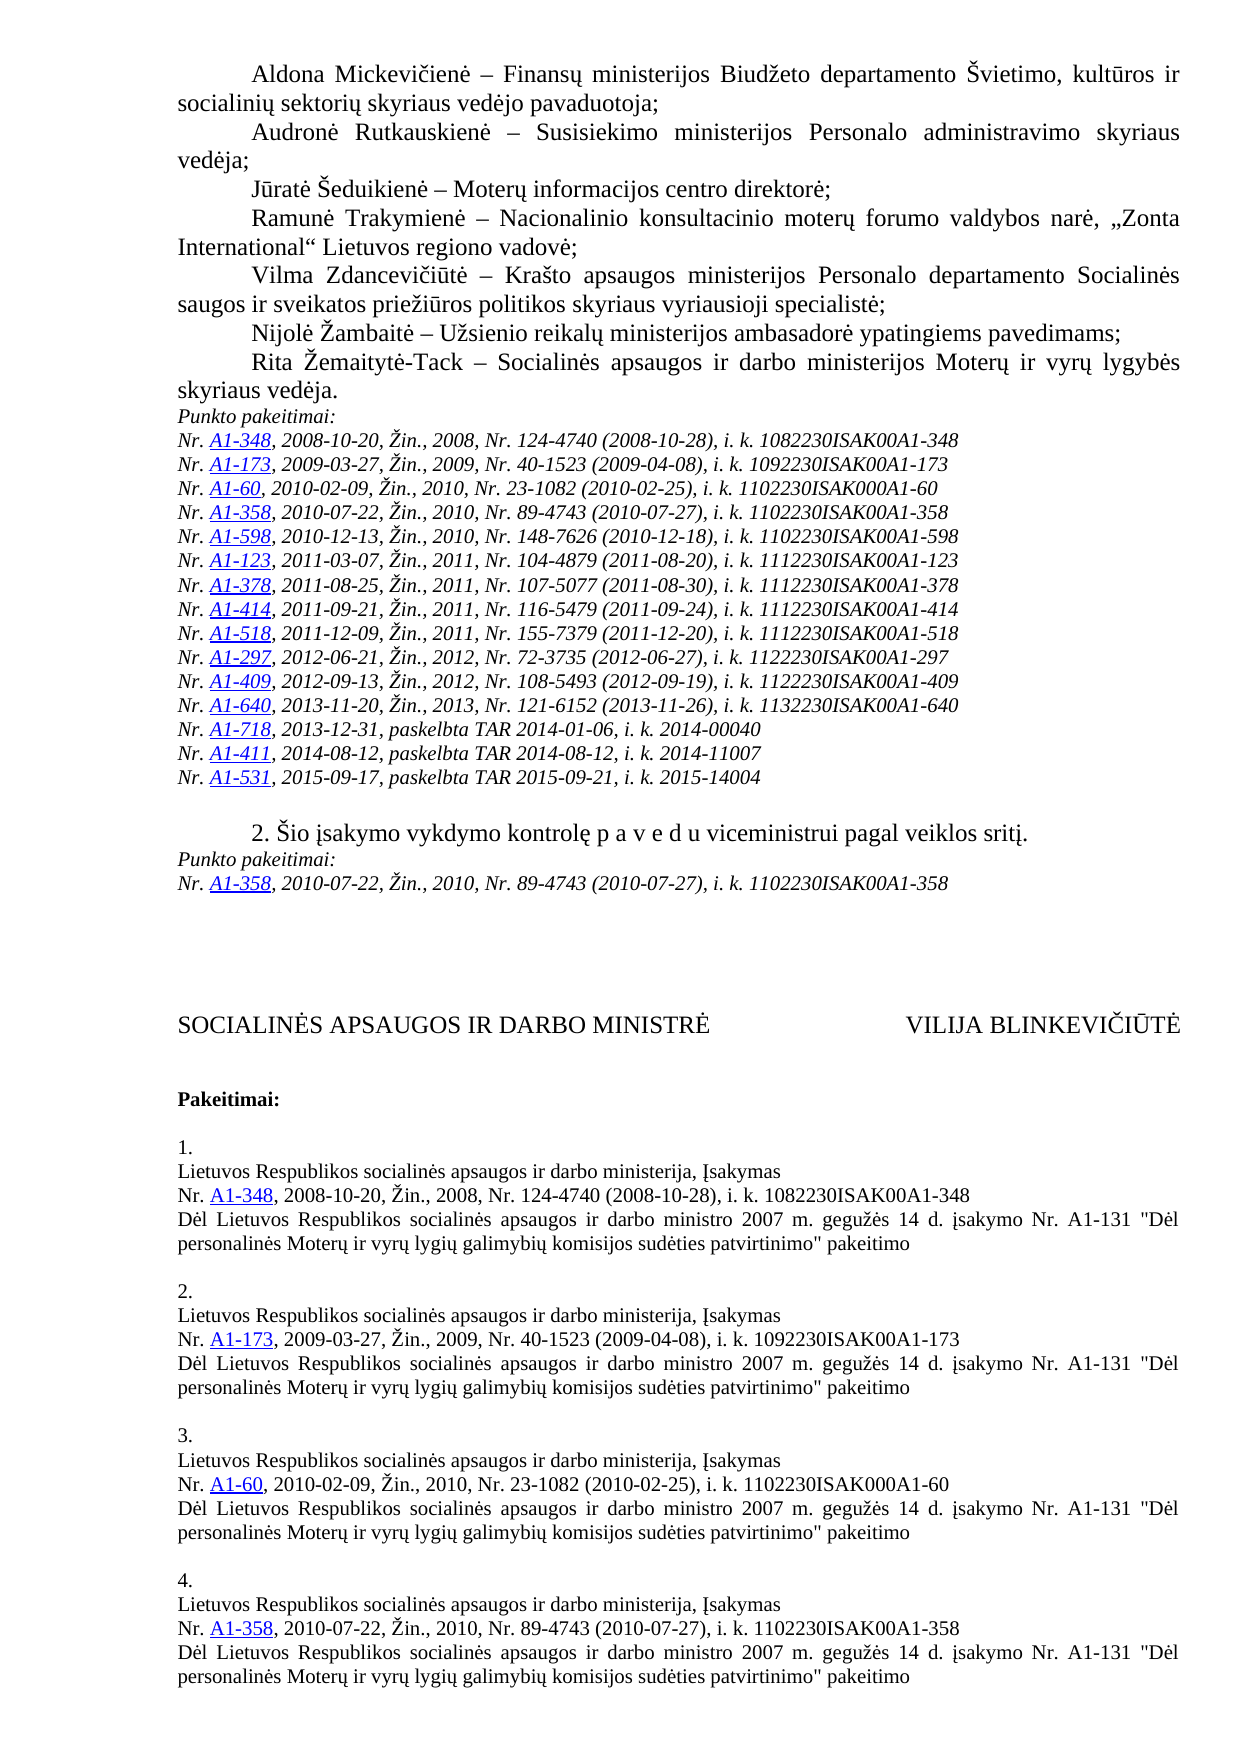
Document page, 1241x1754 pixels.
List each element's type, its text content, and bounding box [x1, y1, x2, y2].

text Punkto pakeitimai: [177, 847, 1181, 871]
text Nr. A1-598, 2010-12-13, Žin., 2010, Nr. 148-7626 (2010-12-18), i. k. 1102230ISAK00A1-598 [177, 524, 1181, 548]
text 4. [177, 1568, 1181, 1592]
text Nr. A1-60, 2010-02-09, Žin., 2010, Nr. 23-1082 (2010-02-25), i. k. 1102230ISAK000A1-60 [177, 476, 1181, 500]
text Lietuvos Respublikos socialinės apsaugos ir darbo ministerija, Įsakymas [177, 1592, 1181, 1616]
text Aldona Mickevičienė – Finansų ministerijos Biudžeto departamento Švietimo, kultūros ir socialinių sektorių skyriaus vedėjo pavaduotoja; [177, 59, 1181, 117]
text Lietuvos Respublikos socialinės apsaugos ir darbo ministerija, Įsakymas [177, 1159, 1181, 1183]
text Audronė Rutkauskienė – Susisiekimo ministerijos Personalo administravimo skyriaus vedėja; [177, 117, 1181, 174]
text Nr. A1-173, 2009-03-27, Žin., 2009, Nr. 40-1523 (2009-04-08), i. k. 1092230ISAK00A1-173 [177, 452, 1181, 476]
text Nr. A1-358, 2010-07-22, Žin., 2010, Nr. 89-4743 (2010-07-27), i. k. 1102230ISAK00A1-358 [177, 500, 1181, 524]
text Nr. A1-123, 2011-03-07, Žin., 2011, Nr. 104-4879 (2011-08-20), i. k. 1112230ISAK00A1-123 [177, 548, 1181, 572]
text Nr. A1-60, 2010-02-09, Žin., 2010, Nr. 23-1082 (2010-02-25), i. k. 1102230ISAK000A1-60 [177, 1472, 1181, 1496]
text Nr. A1-531, 2015-09-17, paskelbta TAR 2015-09-21, i. k. 2015-14004 [177, 765, 1181, 789]
text Lietuvos Respublikos socialinės apsaugos ir darbo ministerija, Įsakymas [177, 1447, 1181, 1472]
text Rita Žemaitytė-Tack – Socialinės apsaugos ir darbo ministerijos Moterų ir vyrų lygybės skyriaus vedėja. [177, 347, 1181, 404]
text Punkto pakeitimai: [177, 404, 1181, 428]
text Nr. A1-414, 2011-09-21, Žin., 2011, Nr. 116-5479 (2011-09-24), i. k. 1112230ISAK00A1-414 [177, 597, 1181, 621]
text Dėl Lietuvos Respublikos socialinės apsaugos ir darbo ministro 2007 m. gegužės 14 d. įsakymo Nr. A1-131 "Dėl personalinės Moterų ir vyrų lygių galimybių komisijos sudėties patvirtinimo" pakeitimo [177, 1496, 1181, 1544]
text Ramunė Trakymienė – Nacionalinio konsultacinio moterų forumo valdybos narė, „Zonta International“ Lietuvos regiono vadovė; [177, 203, 1181, 260]
text 2. Šio įsakymo vykdymo kontrolę p a v e d u viceministrui pagal veiklos sritį. [177, 818, 1181, 847]
text Nijolė Žambaitė – Užsienio reikalų ministerijos ambasadorė ypatingiems pavedimams; [177, 318, 1181, 347]
text Nr. A1-518, 2011-12-09, Žin., 2011, Nr. 155-7379 (2011-12-20), i. k. 1112230ISAK00A1-518 [177, 621, 1181, 645]
text 2. [177, 1279, 1181, 1303]
text Nr. A1-297, 2012-06-21, Žin., 2012, Nr. 72-3735 (2012-06-27), i. k. 1122230ISAK00A1-297 [177, 645, 1181, 669]
text Nr. A1-173, 2009-03-27, Žin., 2009, Nr. 40-1523 (2009-04-08), i. k. 1092230ISAK00A1-173 [177, 1327, 1181, 1351]
text Vilma Zdancevičiūtė – Krašto apsaugos ministerijos Personalo departamento Socialinės saugos ir sveikatos priežiūros politikos skyriaus vyriausioji specialistė; [177, 260, 1181, 318]
text 1. [177, 1135, 1181, 1159]
text Dėl Lietuvos Respublikos socialinės apsaugos ir darbo ministro 2007 m. gegužės 14 d. įsakymo Nr. A1-131 "Dėl personalinės Moterų ir vyrų lygių galimybių komisijos sudėties patvirtinimo" pakeitimo [177, 1207, 1181, 1255]
text Dėl Lietuvos Respublikos socialinės apsaugos ir darbo ministro 2007 m. gegužės 14 d. įsakymo Nr. A1-131 "Dėl personalinės Moterų ir vyrų lygių galimybių komisijos sudėties patvirtinimo" pakeitimo [177, 1640, 1181, 1688]
text Nr. A1-348, 2008-10-20, Žin., 2008, Nr. 124-4740 (2008-10-28), i. k. 1082230ISAK00A1-348 [177, 1183, 1181, 1207]
text Nr. A1-348, 2008-10-20, Žin., 2008, Nr. 124-4740 (2008-10-28), i. k. 1082230ISAK00A1-348 [177, 428, 1181, 452]
text Nr. A1-640, 2013-11-20, Žin., 2013, Nr. 121-6152 (2013-11-26), i. k. 1132230ISAK00A1-640 [177, 693, 1181, 717]
text Nr. A1-358, 2010-07-22, Žin., 2010, Nr. 89-4743 (2010-07-27), i. k. 1102230ISAK00A1-358 [177, 871, 1181, 895]
text Jūratė Šeduikienė – Moterų informacijos centro direktorė; [177, 174, 1181, 203]
text Nr. A1-409, 2012-09-13, Žin., 2012, Nr. 108-5493 (2012-09-19), i. k. 1122230ISAK00A1-409 [177, 669, 1181, 693]
text Nr. A1-378, 2011-08-25, Žin., 2011, Nr. 107-5077 (2011-08-30), i. k. 1112230ISAK00A1-378 [177, 572, 1181, 597]
text SOCIALINĖS APSAUGOS IR DARBO MINISTRĖ VILIJA BLINKEVIČIŪTĖ [177, 1010, 1181, 1038]
text Lietuvos Respublikos socialinės apsaugos ir darbo ministerija, Įsakymas [177, 1303, 1181, 1327]
text Nr. A1-358, 2010-07-22, Žin., 2010, Nr. 89-4743 (2010-07-27), i. k. 1102230ISAK00A1-358 [177, 1616, 1181, 1640]
text 3. [177, 1423, 1181, 1447]
text Nr. A1-411, 2014-08-12, paskelbta TAR 2014-08-12, i. k. 2014-11007 [177, 741, 1181, 765]
text Pakeitimai: [177, 1087, 1181, 1111]
text Nr. A1-718, 2013-12-31, paskelbta TAR 2014-01-06, i. k. 2014-00040 [177, 717, 1181, 741]
text Dėl Lietuvos Respublikos socialinės apsaugos ir darbo ministro 2007 m. gegužės 14 d. įsakymo Nr. A1-131 "Dėl personalinės Moterų ir vyrų lygių galimybių komisijos sudėties patvirtinimo" pakeitimo [177, 1351, 1181, 1399]
